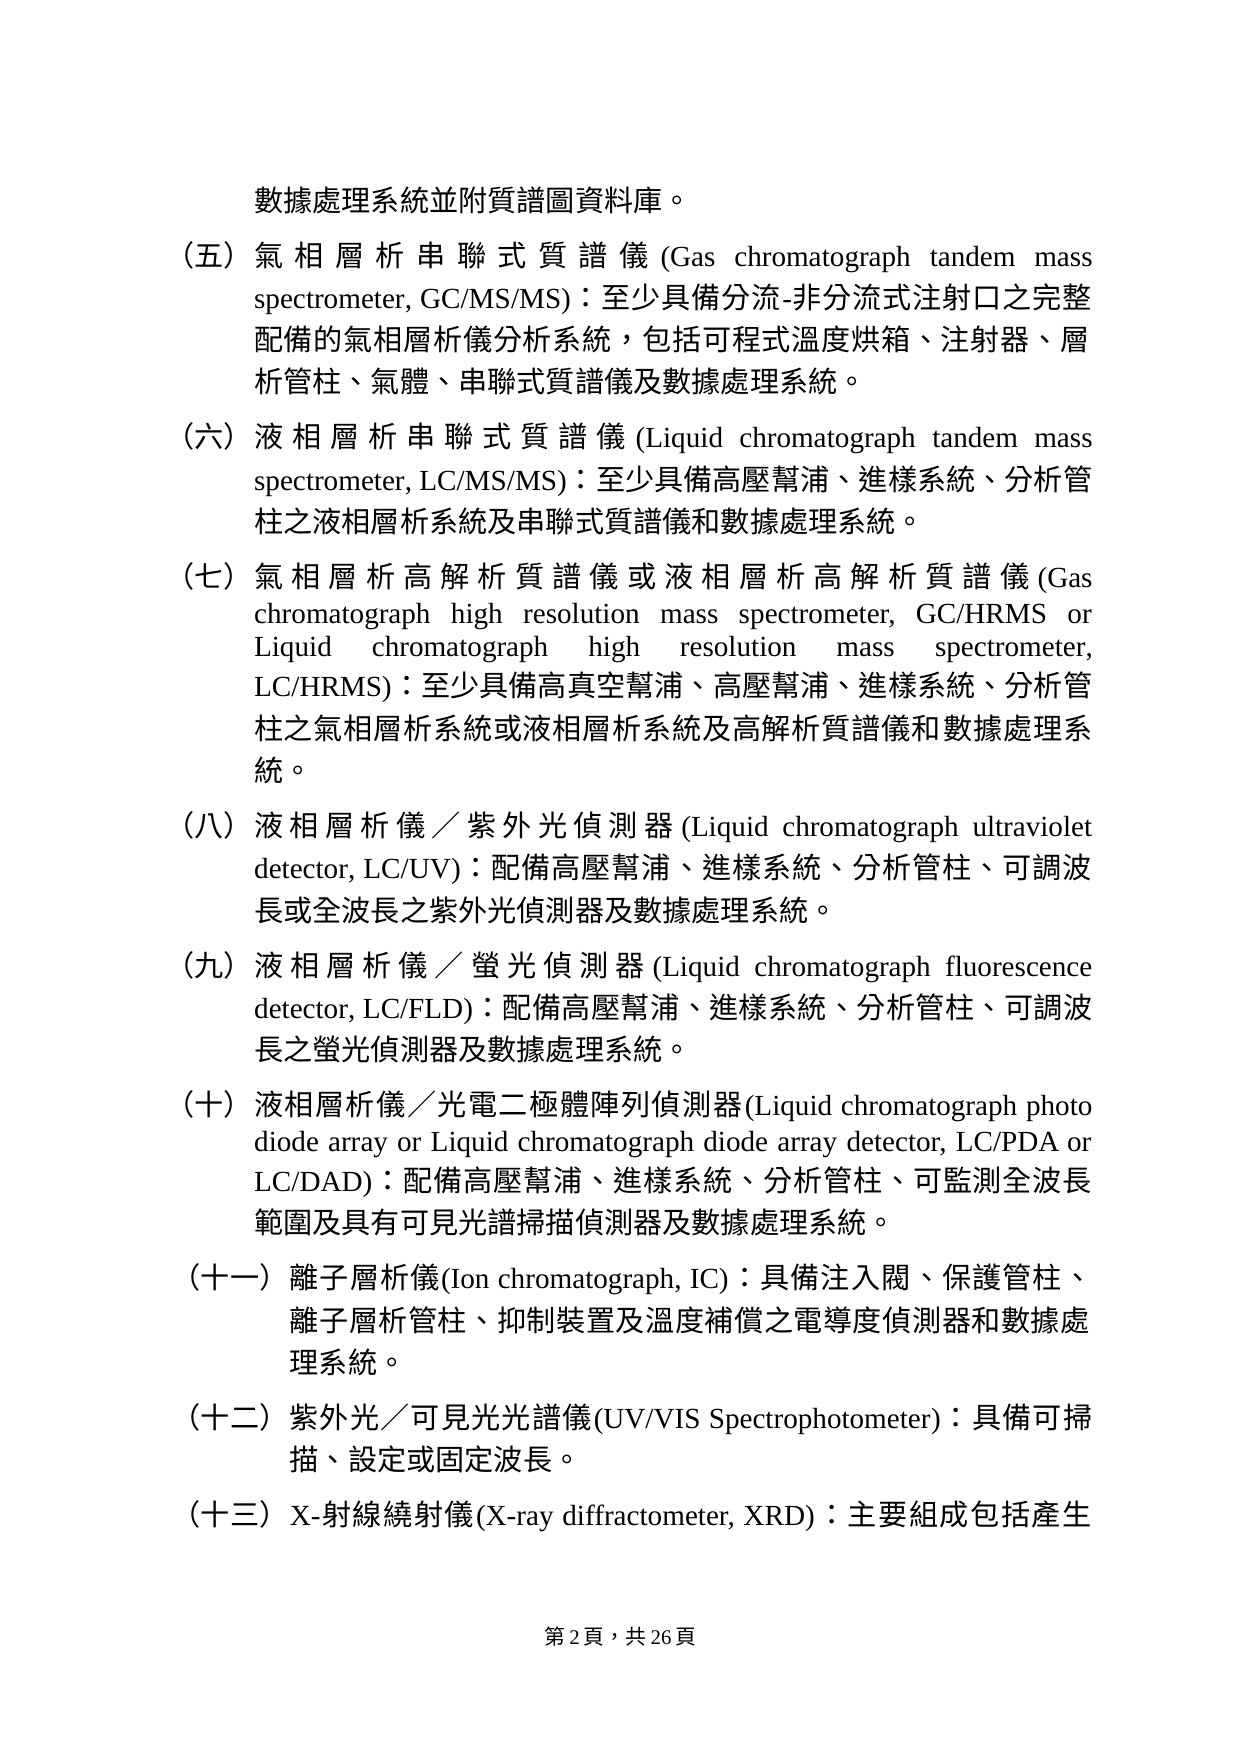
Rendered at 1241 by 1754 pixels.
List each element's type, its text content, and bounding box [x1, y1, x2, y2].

list 液相層析串聯式質譜儀(Liquid chromatograph tandem mass spectrometer, LC/MS/MS)：至少具備高壓幫浦、進樣系統、分析管柱之液相層析系統及串聯式質譜儀和數據處理系統。 [165, 414, 1092, 541]
list 液相層析儀／螢光偵測器(Liquid chromatograph fluorescence detector, LC/FLD)：配備高壓幫浦、進樣系統、分析管柱、可調波長之螢光偵測器及數據處理系統。 [165, 942, 1092, 1069]
list X-射線繞射儀(X-ray diffractometer, XRD)：主要組成包括產生 [171, 1492, 1092, 1533]
list 離子層析儀(Ion chromatograph, IC)：具備注入閥、保護管柱、離子層析管柱、抑制裝置及溫度補償之電導度偵測器和數據處理系統。 [171, 1255, 1092, 1382]
list 氣相層析高解析質譜儀或液相層析高解析質譜儀(Gas chromatograph high resolution mass spectrometer, GC/HRMS or Liquid chromatograph high resolution mass spectrometer, LC/HRMS)：至少具備高真空幫浦、高壓幫浦、進樣系統、分析管柱之氣相層析系統或液相層析系統及高解析質譜儀和數據處理系統。 [165, 554, 1092, 790]
list 數據處理系統並附質譜圖資料庫。 [165, 177, 1092, 219]
list 液相層析儀／紫外光偵測器(Liquid chromatograph ultraviolet detector, LC/UV)：配備高壓幫浦、進樣系統、分析管柱、可調波長或全波長之紫外光偵測器及數據處理系統。 [165, 803, 1092, 929]
list 液相層析儀／光電二極體陣列偵測器(Liquid chromatograph photo diode array or Liquid chromatograph diode array detector, LC/PDA or LC/DAD)：配備高壓幫浦、進樣系統、分析管柱、可監測全波長範圍及具有可見光譜掃描偵測器及數據處理系統。 [165, 1082, 1092, 1242]
list 紫外光／可見光光譜儀(UV/VIS Spectrophotometer)：具備可掃描、設定或固定波長。 [171, 1394, 1092, 1479]
list 氣相層析串聯式質譜儀(Gas chromatograph tandem mass spectrometer, GC/MS/MS)：至少具備分流-非分流式注射口之完整配備的氣相層析儀分析系統，包括可程式溫度烘箱、注射器、層析管柱、氣體、串聯式質譜儀及數據處理系統。 [165, 232, 1092, 401]
